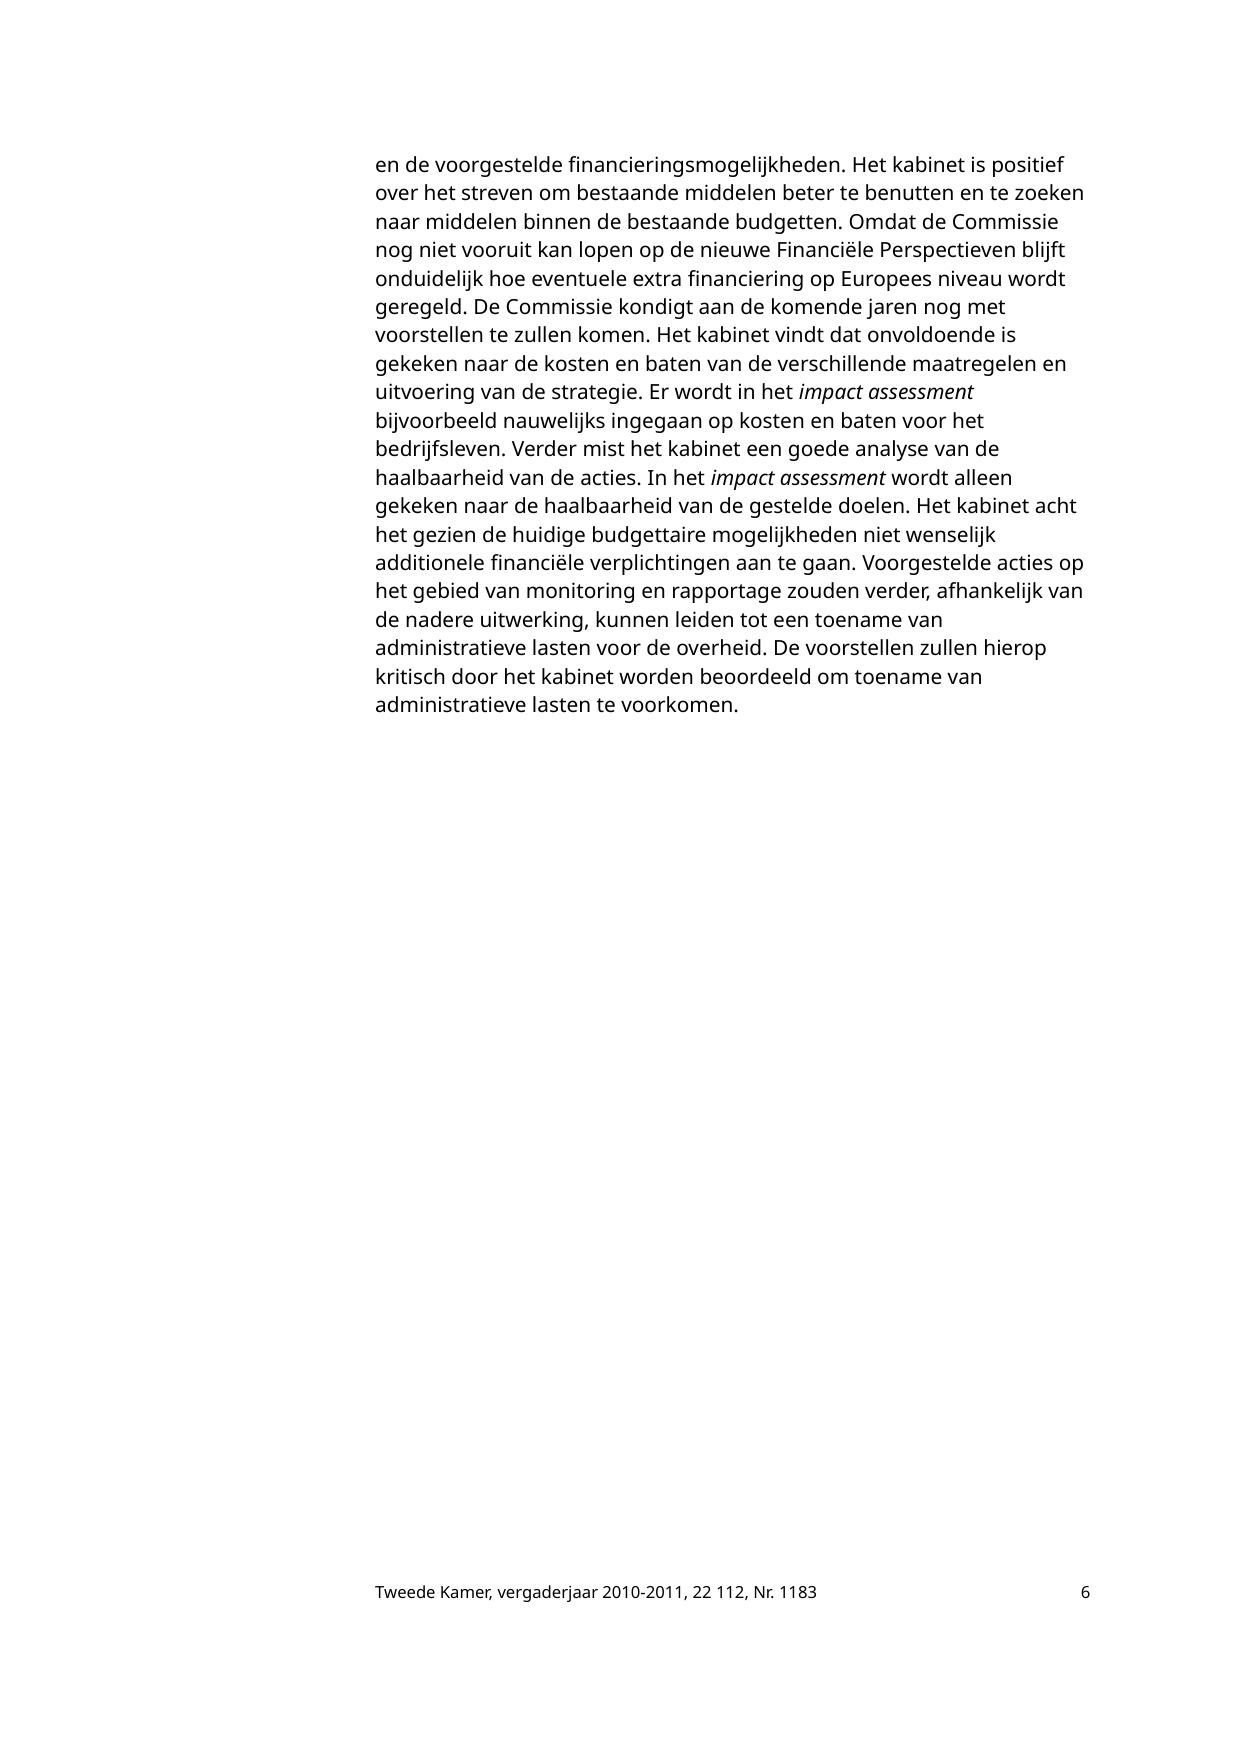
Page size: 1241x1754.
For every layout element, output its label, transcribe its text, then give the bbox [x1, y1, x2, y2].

text en de voorgestelde financieringsmogelijkheden. Het kabinet is positief over het streven om bestaande middelen beter te benutten en te zoeken naar middelen binnen de bestaande budgetten. Omdat de Commissie nog niet vooruit kan lopen op de nieuwe Financiële Perspectieven blijft onduidelijk hoe eventuele extra financiering op Europees niveau wordt geregeld. De Commissie kondigt aan de komende jaren nog met voorstellen te zullen komen. Het kabinet vindt dat onvoldoende is gekeken naar de kosten en baten van de verschillende maatregelen en uitvoering van de strategie. Er wordt in het impact assessment bijvoorbeeld nauwelijks ingegaan op kosten en baten voor het bedrijfsleven. Verder mist het kabinet een goede analyse van de haalbaarheid van de acties. In het impact assessment wordt alleen gekeken naar de haalbaarheid van de gestelde doelen. Het kabinet acht het gezien de huidige budgettaire mogelijkheden niet wenselijk additionele financiële verplichtingen aan te gaan. Voorgestelde acties op het gebied van monitoring en rapportage zouden verder, afhankelijk van de nadere uitwerking, kunnen leiden tot een toename van administratieve lasten voor de overheid. De voorstellen zullen hierop kritisch door het kabinet worden beoordeeld om toename van administratieve lasten te voorkomen. [375, 150, 1090, 719]
